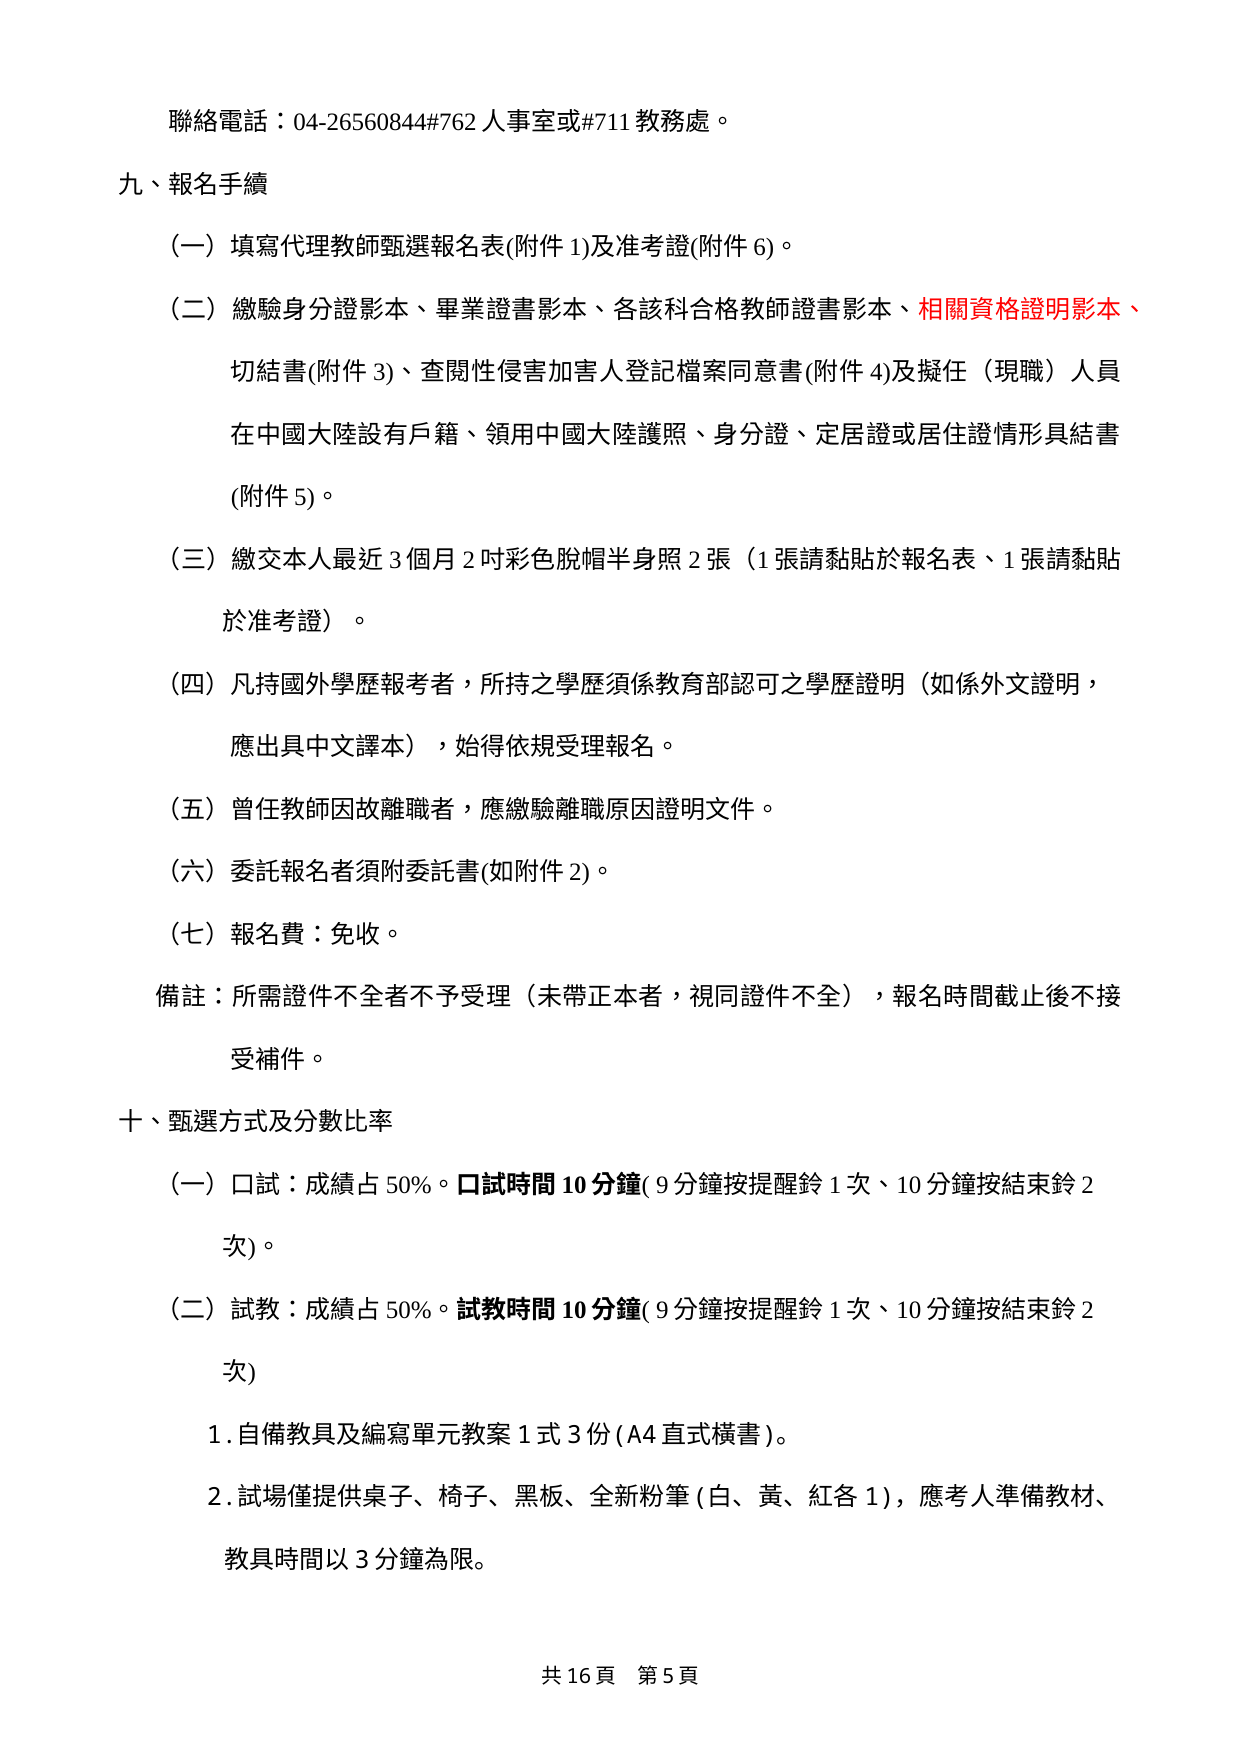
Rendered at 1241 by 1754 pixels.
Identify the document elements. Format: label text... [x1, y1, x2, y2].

text 2.試場僅提供桌子、椅子、黑板、全新粉筆(白、黃、紅各1)，應考人準備教材、教具時間以3分鐘為限。 [207, 1453, 1122, 1578]
text （六）委託報名者須附委託書(如附件2)。 [156, 828, 1122, 891]
text 九、報名手續 [118, 141, 1122, 203]
text 十、甄選方式及分數比率 [118, 1078, 1122, 1141]
text （二）繳驗身分證影本、畢業證書影本、各該科合格教師證書影本、相關資格證明影本、切結書(附件3)、查閱性侵害加害人登記檔案同意書(附件4)及擬任（現職）人員在中國大陸設有戶籍、領用中國大陸護照、身分證、定居證或居住證情形具結書(附件5)。 [156, 266, 1122, 516]
text （一）填寫代理教師甄選報名表(附件1)及准考證(附件6)。 [118, 203, 1122, 266]
text 備註：所需證件不全者不予受理（未帶正本者，視同證件不全），報名時間截止後不接受補件。 [156, 953, 1122, 1078]
text （三）繳交本人最近3個月2吋彩色脫帽半身照2張（1張請黏貼於報名表、1張請黏貼於准考證）。 [156, 516, 1122, 641]
text 聯絡電話：04-26560844#762人事室或#711教務處。 [168, 78, 1122, 141]
text （四）凡持國外學歷報考者，所持之學歷須係教育部認可之學歷證明（如係外文證明，應出具中文譯本），始得依規受理報名。 [156, 641, 1122, 766]
text （七）報名費：免收。 [156, 891, 1122, 953]
text （一）口試：成績占50%。口試時間10分鐘( 9分鐘按提醒鈴1次、10分鐘按結束鈴2次)。 [156, 1141, 1122, 1266]
text （二）試教：成績占50%。試教時間10分鐘( 9分鐘按提醒鈴1次、10分鐘按結束鈴2次) [156, 1266, 1122, 1391]
text （五）曾任教師因故離職者，應繳驗離職原因證明文件。 [156, 766, 1122, 828]
text 1.自備教具及編寫單元教案1式3份(A4直式橫書)。 [207, 1391, 1122, 1453]
